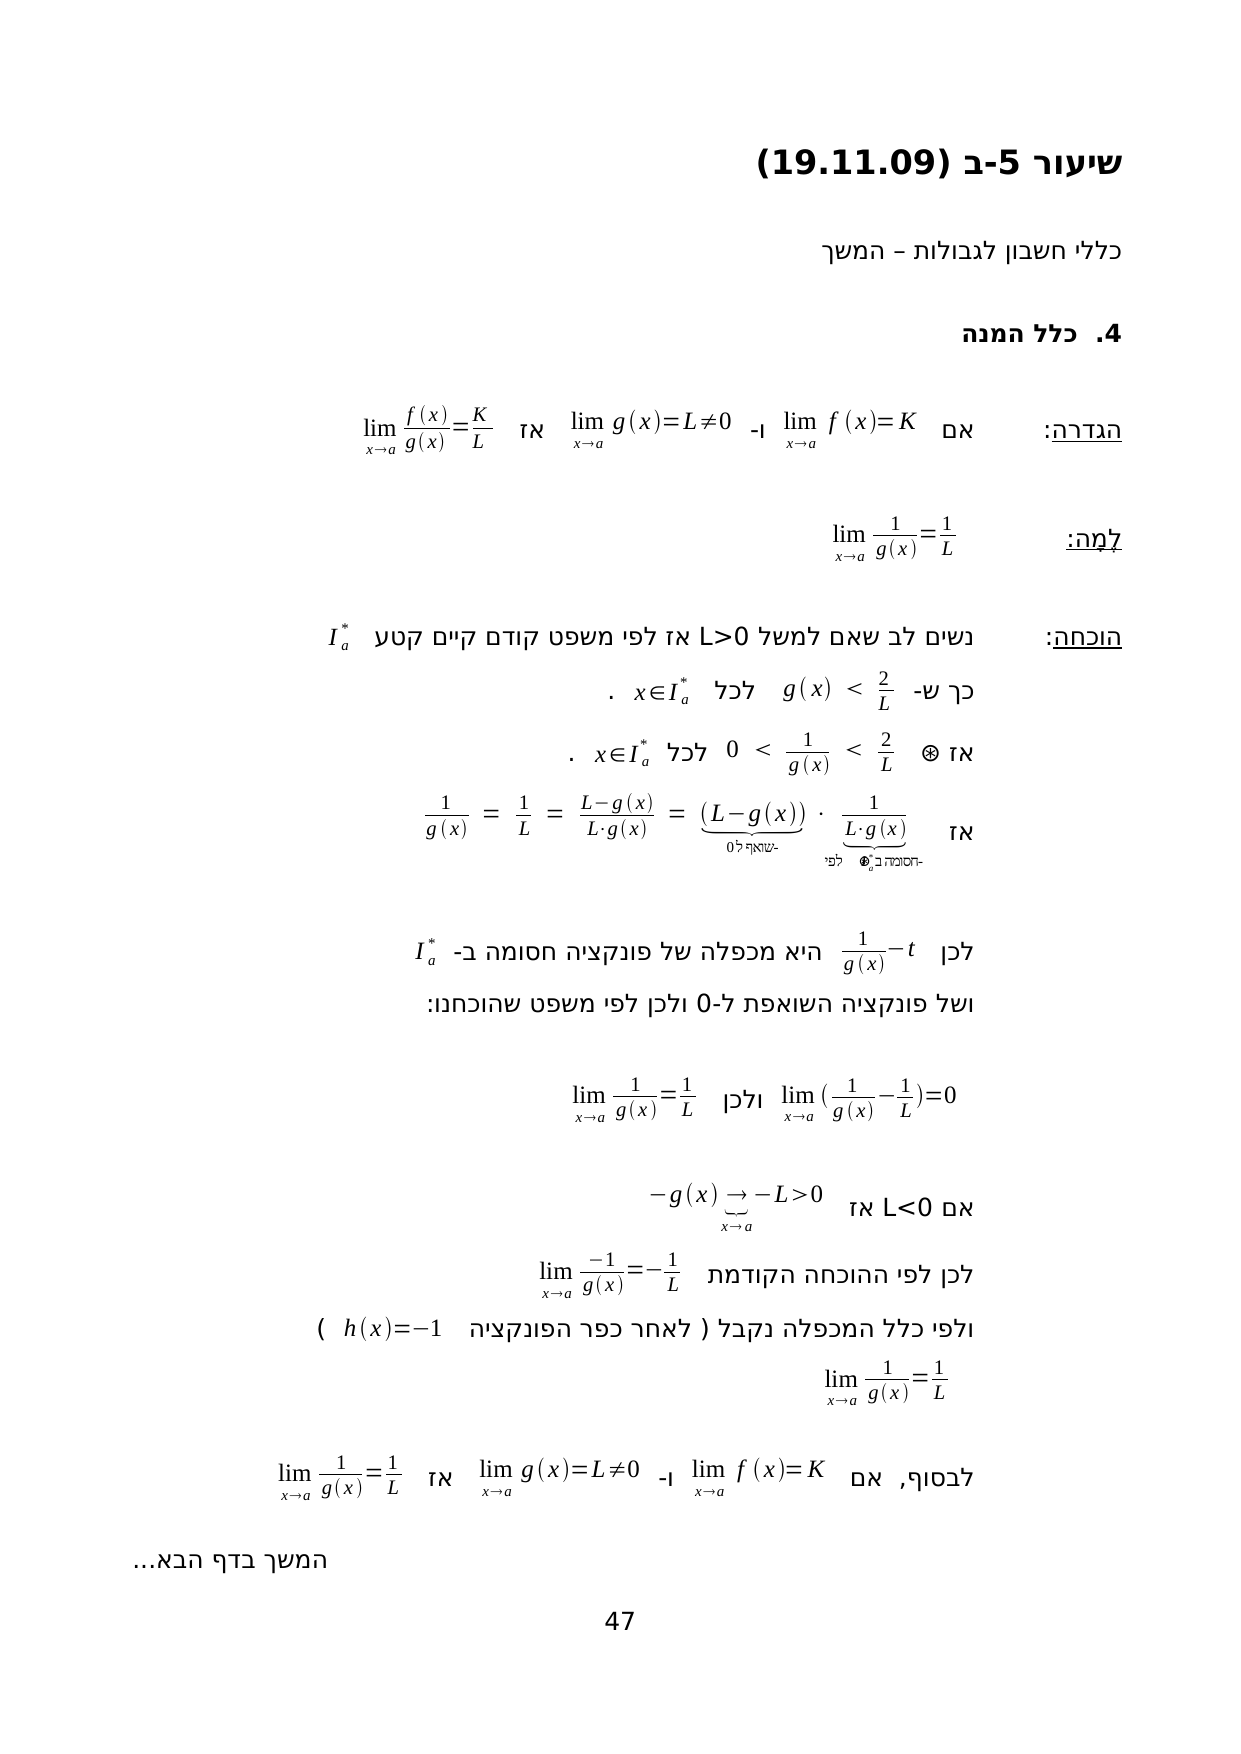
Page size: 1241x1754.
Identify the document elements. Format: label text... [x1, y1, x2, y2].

text כללי חשבון לגבולות – המשך [118, 236, 1122, 266]
text ולכן [118, 1073, 974, 1126]
text המשך בדף הבא... [118, 1545, 974, 1574]
text כך ש- לכל . [118, 667, 974, 716]
text אז ⊛ לכל. [118, 728, 974, 778]
text ‎‏‎‏‎ [118, 470, 1122, 499]
subtitle שיעור 5-ב (19.11.09) [118, 143, 1122, 182]
text 4. כלל המנה [118, 320, 1122, 349]
text לבסוף, אם ו- אז [118, 1451, 974, 1533]
text לכן לפי ההוכחה הקודמת [118, 1248, 974, 1302]
text הוכחה: נשים לב שאם למשל L>0 אז לפי משפט קודם קיים קטע [118, 619, 1122, 654]
text לכן היא מכפלה של פונקציה חסומה ב- [118, 927, 974, 977]
text ושל פונקציה השואפת ל-0 ולכן לפי משפט שהוכחנו: [118, 989, 974, 1018]
text ולפי כלל המכפלה נקבל ( לאחר כפר הפונקציה ) [118, 1314, 974, 1343]
text אז [118, 790, 974, 873]
text אם L<0 אז [118, 1180, 974, 1236]
text הגדרה: אם ו- אז [118, 403, 1122, 457]
text לֶמָה: [118, 512, 1122, 565]
